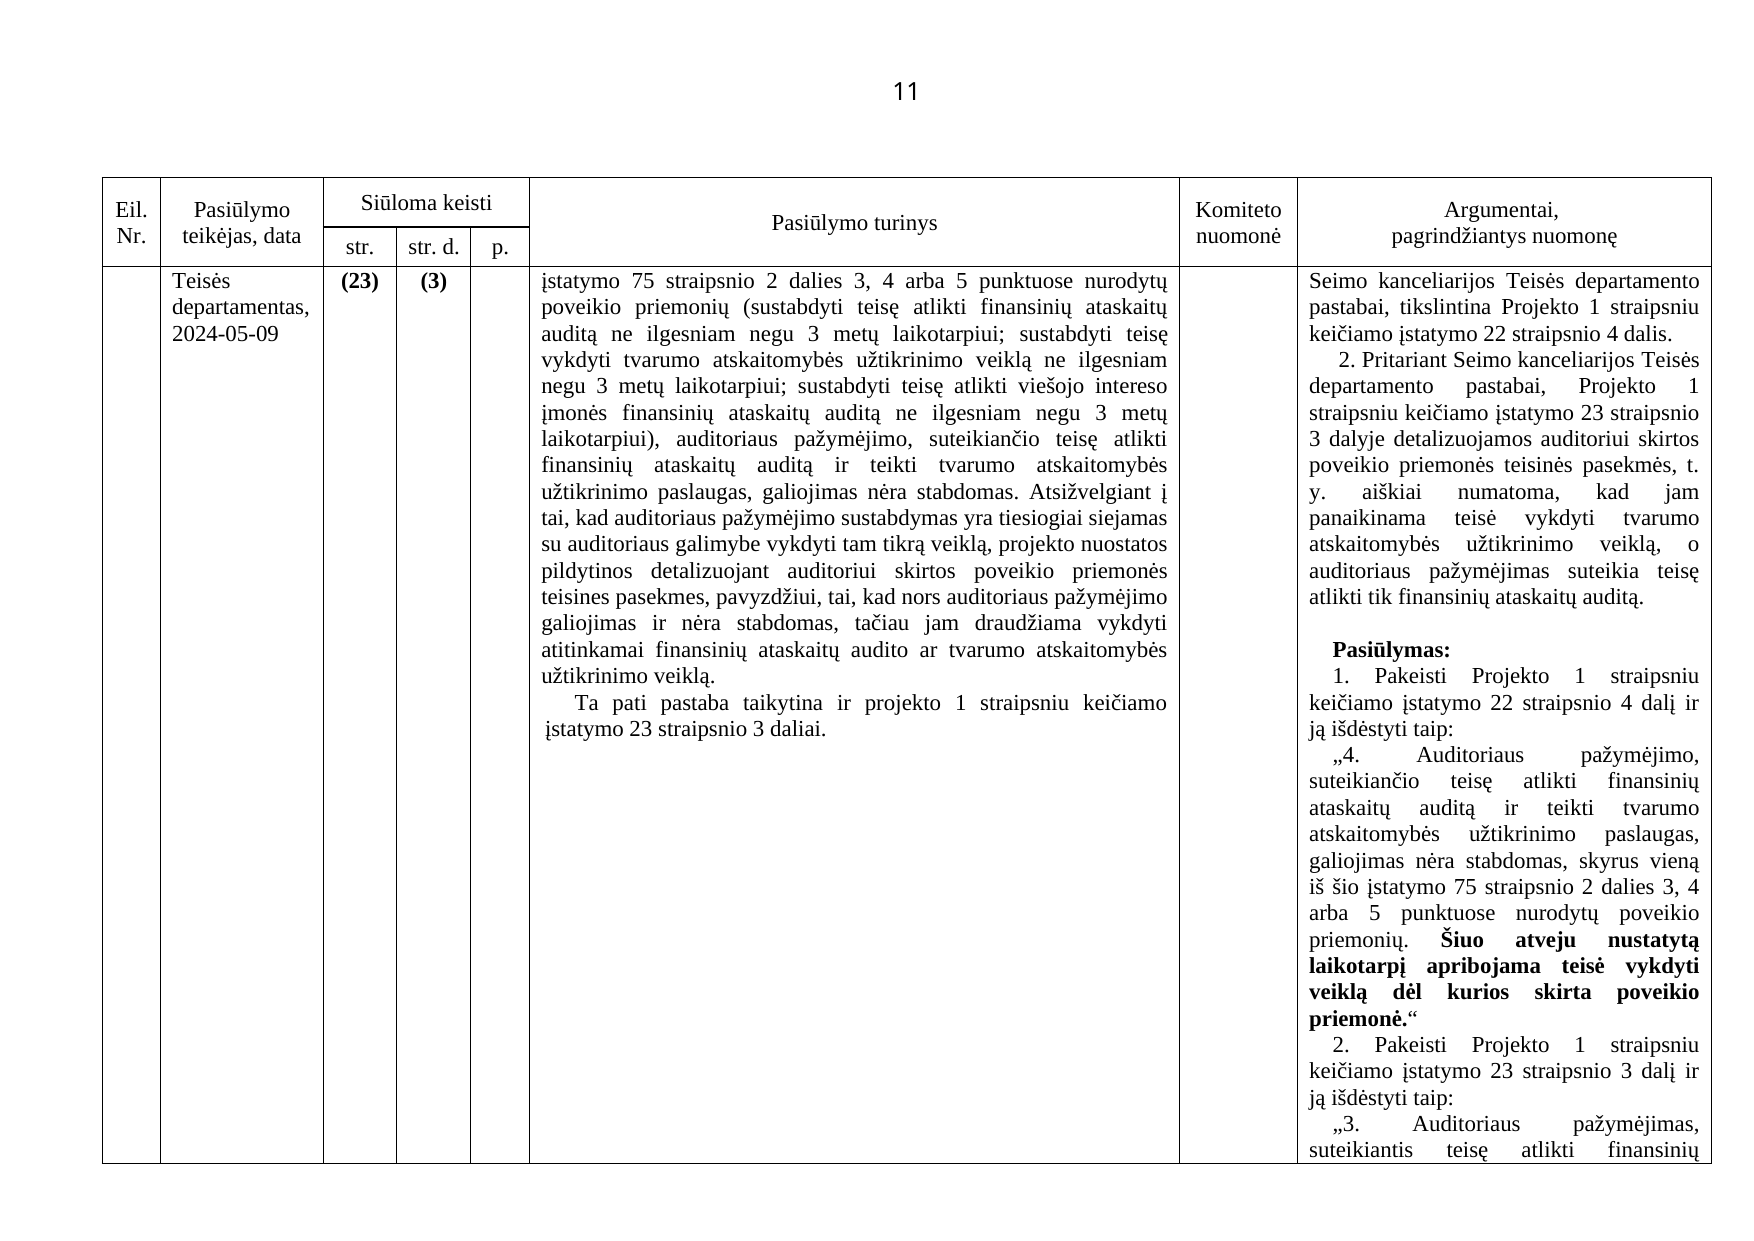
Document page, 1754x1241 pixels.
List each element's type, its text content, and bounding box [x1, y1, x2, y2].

table_cell str. [324, 228, 396, 266]
table_header Komiteto nuomonė [1180, 178, 1297, 266]
table_cell str. d. [397, 228, 470, 266]
table_cell [103, 267, 160, 1163]
table_header Pasiūlymo turinys [530, 178, 1179, 266]
table_cell (3) [397, 267, 470, 1163]
table_cell [1180, 267, 1297, 1163]
table_header Siūloma keisti [324, 178, 529, 226]
table_header Eil. Nr. [103, 178, 160, 266]
table_cell Teisės departamentas, 2024-05-09 [161, 267, 323, 1163]
table_cell [471, 267, 529, 1163]
table_header Pasiūlymo teikėjas, data [161, 178, 323, 266]
table_cell p. [471, 228, 529, 266]
table_cell įstatymo 75 straipsnio 2 dalies 3, 4 arba 5 punktuose nurodytų poveikio priemonių (sustabdyti teisę atlikti finansinių ataskaitų auditą ne ilgesniam negu 3 metų laikotarpiui; sustabdyti teisę vykdyti tvarumo atskaitomybės užtikrinimo veiklą ne ilgesniam negu 3 metų laikotarpiui; sustabdyti teisę atlikti viešojo intereso įmonės finansinių ataskaitų auditą ne ilgesniam negu 3 metų laikotarpiui), auditoriaus pažymėjimo, suteikiančio teisę atlikti finansinių ataskaitų auditą ir teikti tvarumo atskaitomybės užtikrinimo paslaugas, galiojimas nėra stabdomas. Atsižvelgiant į tai, kad auditoriaus pažymėjimo sustabdymas yra tiesiogiai siejamas su auditoriaus galimybe vykdyti tam tikrą veiklą, projekto nuostatos pildytinos detalizuojant auditoriui skirtos poveikio priemonės teisines pasekmes, pavyzdžiui, tai, kad nors auditoriaus pažymėjimo galiojimas ir nėra stabdomas, tačiau jam draudžiama vykdyti atitinkamai finansinių ataskaitų audito ar tvarumo atskaitomybės užtikrinimo veiklą. Ta pati pastaba taikytina ir projekto 1 straipsniu keičiamo įstatymo 23 straipsnio 3 daliai. [530, 267, 1179, 1163]
table_header Argumentai, pagrindžiantys nuomonę [1298, 178, 1711, 266]
table_cell Seimo kanceliarijos Teisės departamento pastabai, tikslintina Projekto 1 straipsniu keičiamo įstatymo 22 straipsnio 4 dalis. 2. Pritariant Seimo kanceliarijos Teisės departamento pastabai, Projekto 1 straipsniu keičiamo įstatymo 23 straipsnio 3 dalyje detalizuojamos auditoriui skirtos poveikio priemonės teisinės pasekmės, t. y. aiškiai numatoma, kad jam panaikinama teisė vykdyti tvarumo atskaitomybės užtikrinimo veiklą, o auditoriaus pažymėjimas suteikia teisę atlikti tik finansinių ataskaitų auditą. Pasiūlymas: 1. Pakeisti Projekto 1 straipsniu keičiamo įstatymo 22 straipsnio 4 dalį ir ją išdėstyti taip: „4. Auditoriaus pažymėjimo, suteikiančio teisę atlikti finansinių ataskaitų auditą ir teikti tvarumo atskaitomybės užtikrinimo paslaugas, galiojimas nėra stabdomas, skyrus vieną iš šio įstatymo 75 straipsnio 2 dalies 3, 4 arba 5 punktuose nurodytų poveikio priemonių. Šiuo atveju nustatytą laikotarpį apribojama teisė vykdyti veiklą dėl kurios skirta poveikio priemonė.“ 2. Pakeisti Projekto 1 straipsniu keičiamo įstatymo 23 straipsnio 3 dalį ir ją išdėstyti taip: „3. Auditoriaus pažymėjimas, suteikiantis teisę atlikti finansinių [1298, 267, 1711, 1163]
table_cell (23) [324, 267, 396, 1163]
